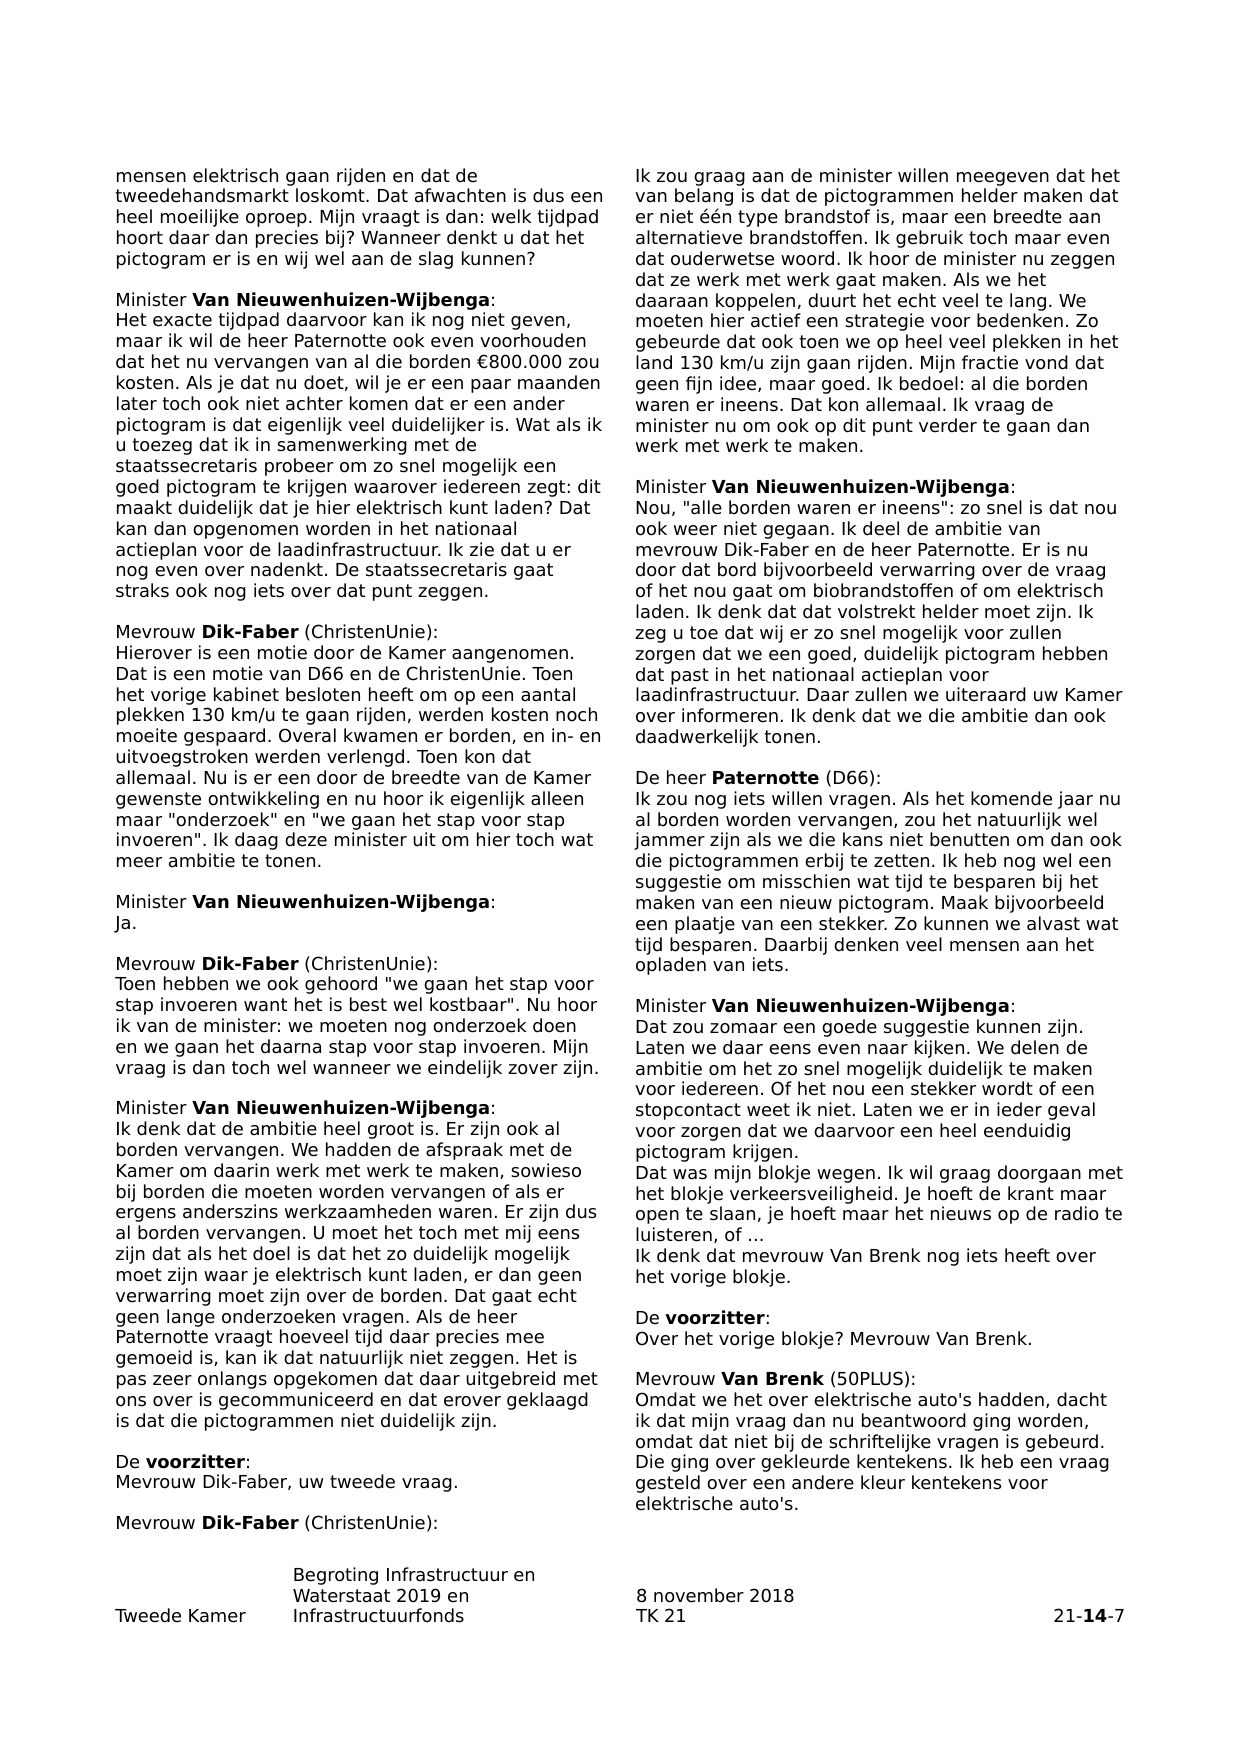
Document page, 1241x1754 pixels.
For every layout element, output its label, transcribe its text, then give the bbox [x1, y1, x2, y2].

text De heer Paternotte (D66): [635, 768, 1125, 788]
text Minister Van Nieuwenhuizen-Wijbenga: [115, 289, 605, 310]
text Ik zou graag aan de minister willen meegeven dat het van belang is dat de pictogrammen helder maken dat er niet één type brandstof is, maar een breedte aan alternatieve brandstoffen. Ik gebruik toch maar even dat ouderwetse woord. Ik hoor de minister nu zeggen dat ze werk met werk gaat maken. Als we het daaraan koppelen, duurt het echt veel te lang. We moeten hier actief een strategie voor bedenken. Zo gebeurde dat ook toen we op heel veel plekken in het land 130 km/u zijn gaan rijden. Mijn fractie vond dat geen fijn idee, maar goed. Ik bedoel: al die borden waren er ineens. Dat kon allemaal. Ik vraag de minister nu om ook op dit punt verder te gaan dan werk met werk te maken. [635, 165, 1125, 457]
text Ik denk dat mevrouw Van Brenk nog iets heeft over het vorige blokje. [635, 1246, 1125, 1287]
text Ik denk dat de ambitie heel groot is. Er zijn ook al borden vervangen. We hadden de afspraak met de Kamer om daarin werk met werk te maken, sowieso bij borden die moeten worden vervangen of als er ergens anderszins werkzaamheden waren. Er zijn dus al borden vervangen. U moet het toch met mij eens zijn dat als het doel is dat het zo duidelijk mogelijk moet zijn waar je elektrisch kunt laden, er dan geen verwarring moet zijn over de borden. Dat gaat echt geen lange onderzoeken vragen. Als de heer Paternotte vraagt hoeveel tijd daar precies mee gemoeid is, kan ik dat natuurlijk niet zeggen. Het is pas zeer onlangs opgekomen dat daar uitgebreid met ons over is gecommuniceerd en dat erover geklaagd is dat die pictogrammen niet duidelijk zijn. [115, 1119, 605, 1431]
text Toen hebben we ook gehoord "we gaan het stap voor stap invoeren want het is best wel kostbaar". Nu hoor ik van de minister: we moeten nog onderzoek doen en we gaan het daarna stap voor stap invoeren. Mijn vraag is dan toch wel wanneer we eindelijk zover zijn. [115, 974, 605, 1078]
text Over het vorige blokje? Mevrouw Van Brenk. [635, 1328, 1125, 1349]
text Mevrouw Dik-Faber (ChristenUnie): [115, 1513, 605, 1534]
text Omdat we het over elektrische auto's hadden, dacht ik dat mijn vraag dan nu beantwoord ging worden, omdat dat niet bij de schriftelijke vragen is gebeurd. Die ging over gekleurde kentekens. Ik heb een vraag gesteld over een andere kleur kentekens voor elektrische auto's. [635, 1390, 1125, 1515]
text Minister Van Nieuwenhuizen-Wijbenga: [115, 1098, 605, 1119]
text Mevrouw Van Brenk (50PLUS): [635, 1369, 1125, 1390]
text Minister Van Nieuwenhuizen-Wijbenga: [635, 477, 1125, 498]
text Hierover is een motie door de Kamer aangenomen. Dat is een motie van D66 en de ChristenUnie. Toen het vorige kabinet besloten heeft om op een aantal plekken 130 km/u te gaan rijden, werden kosten noch moeite gespaard. Overal kwamen er borden, en in- en uitvoegstroken werden verlengd. Toen kon dat allemaal. Nu is er een door de breedte van de Kamer gewenste ontwikkeling en nu hoor ik eigenlijk alleen maar "onderzoek" en "we gaan het stap voor stap invoeren". Ik daag deze minister uit om hier toch wat meer ambitie te tonen. [115, 643, 605, 872]
text Mevrouw Dik-Faber (ChristenUnie): [115, 622, 605, 643]
text Ik zou nog iets willen vragen. Als het komende jaar nu al borden worden vervangen, zou het natuurlijk wel jammer zijn als we die kans niet benutten om dan ook die pictogrammen erbij te zetten. Ik heb nog wel een suggestie om misschien wat tijd te besparen bij het maken van een nieuw pictogram. Maak bijvoorbeeld een plaatje van een stekker. Zo kunnen we alvast wat tijd besparen. Daarbij denken veel mensen aan het opladen van iets. [635, 788, 1125, 976]
text mensen elektrisch gaan rijden en dat de tweedehandsmarkt loskomt. Dat afwachten is dus een heel moeilijke oproep. Mijn vraagt is dan: welk tijdpad hoort daar dan precies bij? Wanneer denkt u dat het pictogram er is en wij wel aan de slag kunnen? [115, 165, 605, 269]
text Minister Van Nieuwenhuizen-Wijbenga: [635, 996, 1125, 1017]
text De voorzitter: [115, 1451, 605, 1472]
text Dat was mijn blokje wegen. Ik wil graag doorgaan met het blokje verkeersveiligheid. Je hoeft de krant maar open te slaan, je hoeft maar het nieuws op de radio te luisteren, of ... [635, 1162, 1125, 1246]
text Ja. [115, 912, 605, 933]
text Minister Van Nieuwenhuizen-Wijbenga: [115, 892, 605, 912]
text Dat zou zomaar een goede suggestie kunnen zijn. Laten we daar eens even naar kijken. We delen de ambitie om het zo snel mogelijk duidelijk te maken voor iedereen. Of het nou een stekker wordt of een stopcontact weet ik niet. Laten we er in ieder geval voor zorgen dat we daarvoor een heel eenduidig pictogram krijgen. [635, 1017, 1125, 1162]
text Mevrouw Dik-Faber, uw tweede vraag. [115, 1472, 605, 1493]
text De voorzitter: [635, 1307, 1125, 1328]
text Het exacte tijdpad daarvoor kan ik nog niet geven, maar ik wil de heer Paternotte ook even voorhouden dat het nu vervangen van al die borden €800.000 zou kosten. Als je dat nu doet, wil je er een paar maanden later toch ook niet achter komen dat er een ander pictogram is dat eigenlijk veel duidelijker is. Wat als ik u toezeg dat ik in samenwerking met de staatssecretaris probeer om zo snel mogelijk een goed pictogram te krijgen waarover iedereen zegt: dit maakt duidelijk dat je hier elektrisch kunt laden? Dat kan dan opgenomen worden in het nationaal actieplan voor de laadinfrastructuur. Ik zie dat u er nog even over nadenkt. De staatssecretaris gaat straks ook nog iets over dat punt zeggen. [115, 310, 605, 602]
text Nou, "alle borden waren er ineens": zo snel is dat nou ook weer niet gegaan. Ik deel de ambitie van mevrouw Dik-Faber en de heer Paternotte. Er is nu door dat bord bijvoorbeeld verwarring over de vraag of het nou gaat om biobrandstoffen of om elektrisch laden. Ik denk dat dat volstrekt helder moet zijn. Ik zeg u toe dat wij er zo snel mogelijk voor zullen zorgen dat we een goed, duidelijk pictogram hebben dat past in het nationaal actieplan voor laadinfrastructuur. Daar zullen we uiteraard uw Kamer over informeren. Ik denk dat we die ambitie dan ook daadwerkelijk tonen. [635, 498, 1125, 748]
text Mevrouw Dik-Faber (ChristenUnie): [115, 953, 605, 974]
